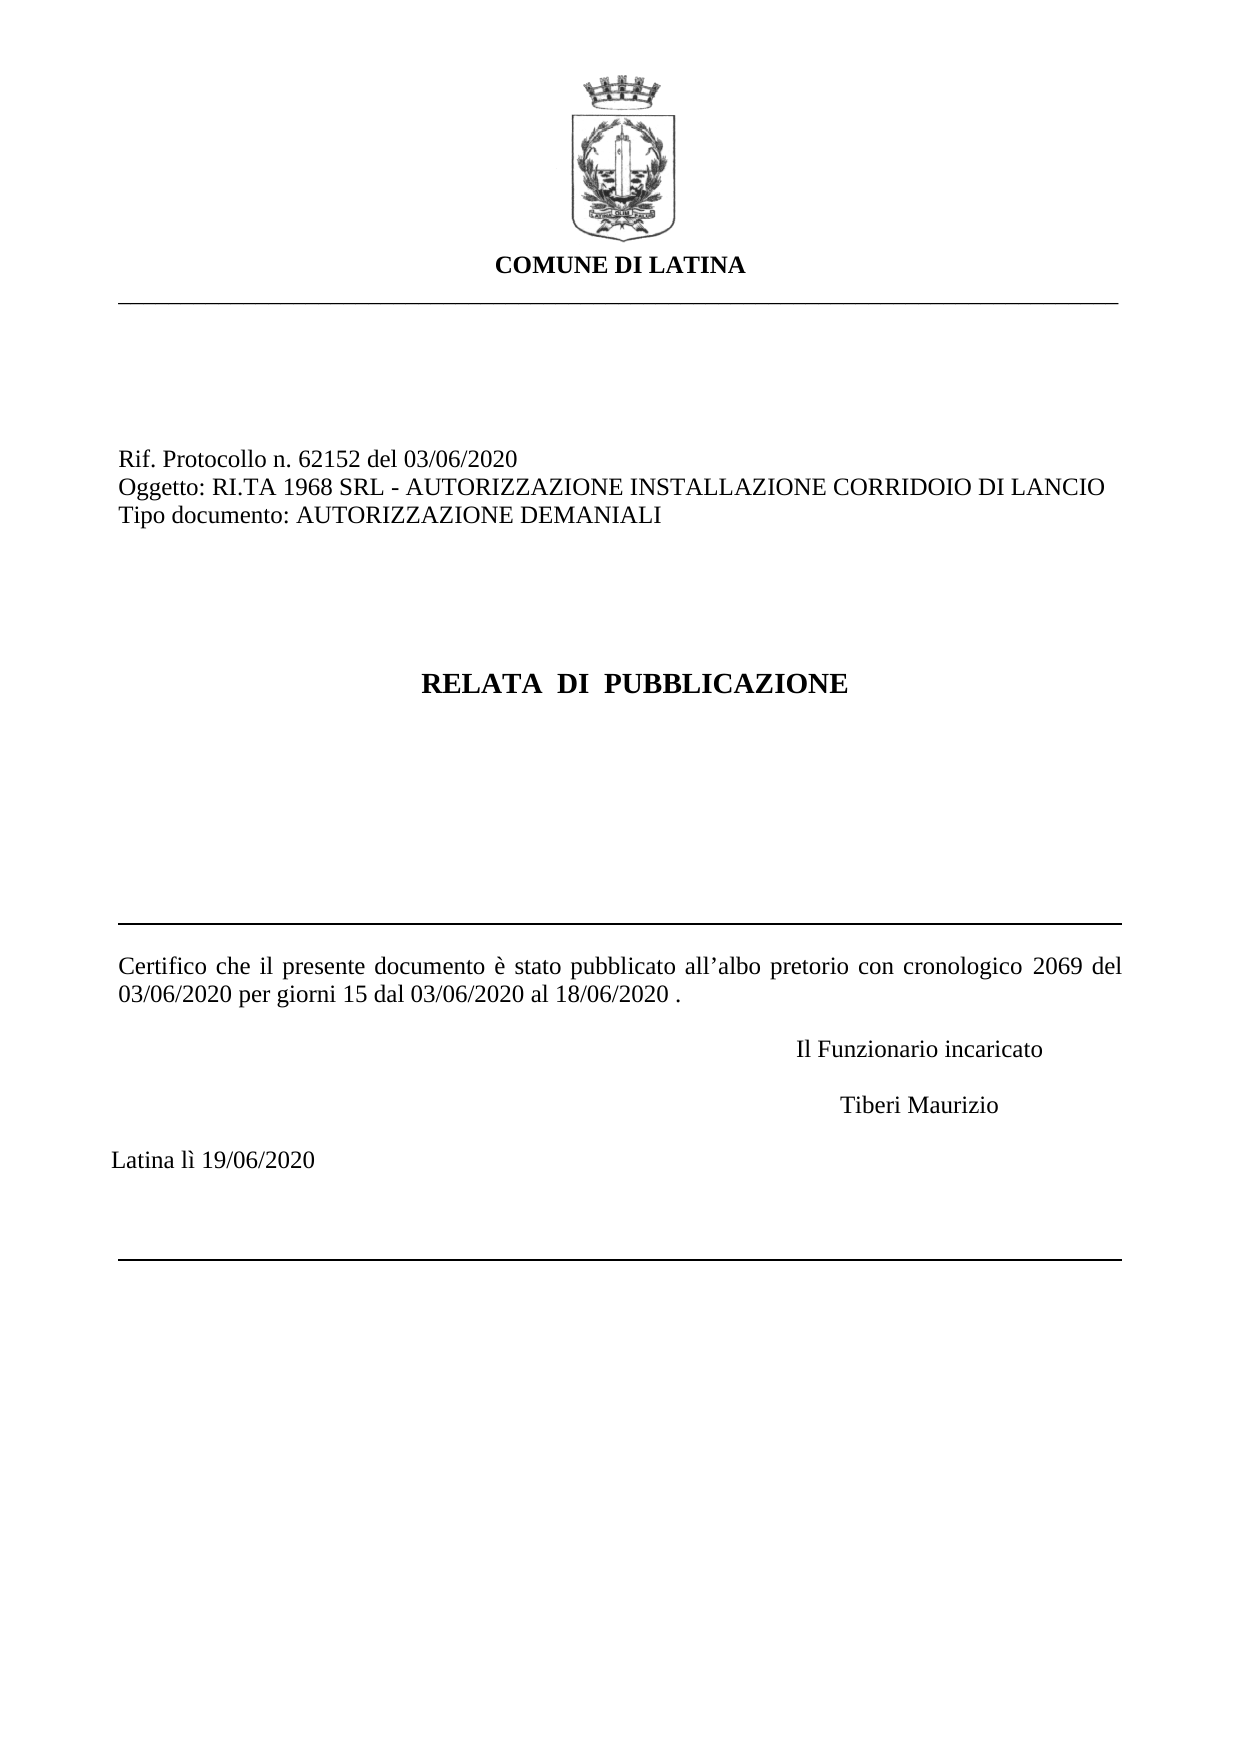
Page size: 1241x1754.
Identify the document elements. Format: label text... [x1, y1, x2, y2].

table_cell [111, 1063, 591, 1091]
table_cell [591, 1091, 692, 1119]
table_cell [709, 1146, 1129, 1174]
table_cell [591, 1146, 692, 1174]
table_cell Latina lì 19/06/2020 [111, 1146, 591, 1174]
table_cell Tiberi Maurizio [709, 1091, 1129, 1119]
table_cell [692, 1063, 709, 1091]
subtitle RELATA DI PUBBLICAZIONE [118, 667, 1122, 699]
table_cell [709, 1119, 1129, 1146]
table_cell [591, 1063, 692, 1091]
table_header Il Funzionario incaricato [709, 1036, 1129, 1063]
table_cell [692, 1146, 709, 1174]
text Oggetto: RI.TA 1968 SRL - AUTORIZZAZIONE INSTALLAZIONE CORRIDOIO DI LANCIO [118, 473, 1122, 501]
table_cell [111, 1091, 591, 1119]
table_header [591, 1036, 692, 1063]
text Certifico che il presente documento è stato pubblicato all’albo pretorio con cronologico 2069 del 03/06/2020 per giorni 15 dal 03/06/2020 al 18/06/2020 . [118, 952, 1122, 1008]
table_cell [709, 1063, 1129, 1091]
text Tipo documento: AUTORIZZAZIONE DEMANIALI [118, 501, 1122, 529]
table_cell [692, 1119, 709, 1146]
text Rif. Protocollo n. 62152 del 03/06/2020 [118, 446, 1122, 473]
table_cell [692, 1091, 709, 1119]
table_cell [591, 1119, 692, 1146]
picture [556, 75, 685, 252]
table_cell [111, 1119, 591, 1146]
table_header [692, 1036, 709, 1063]
table_header [111, 1036, 591, 1063]
